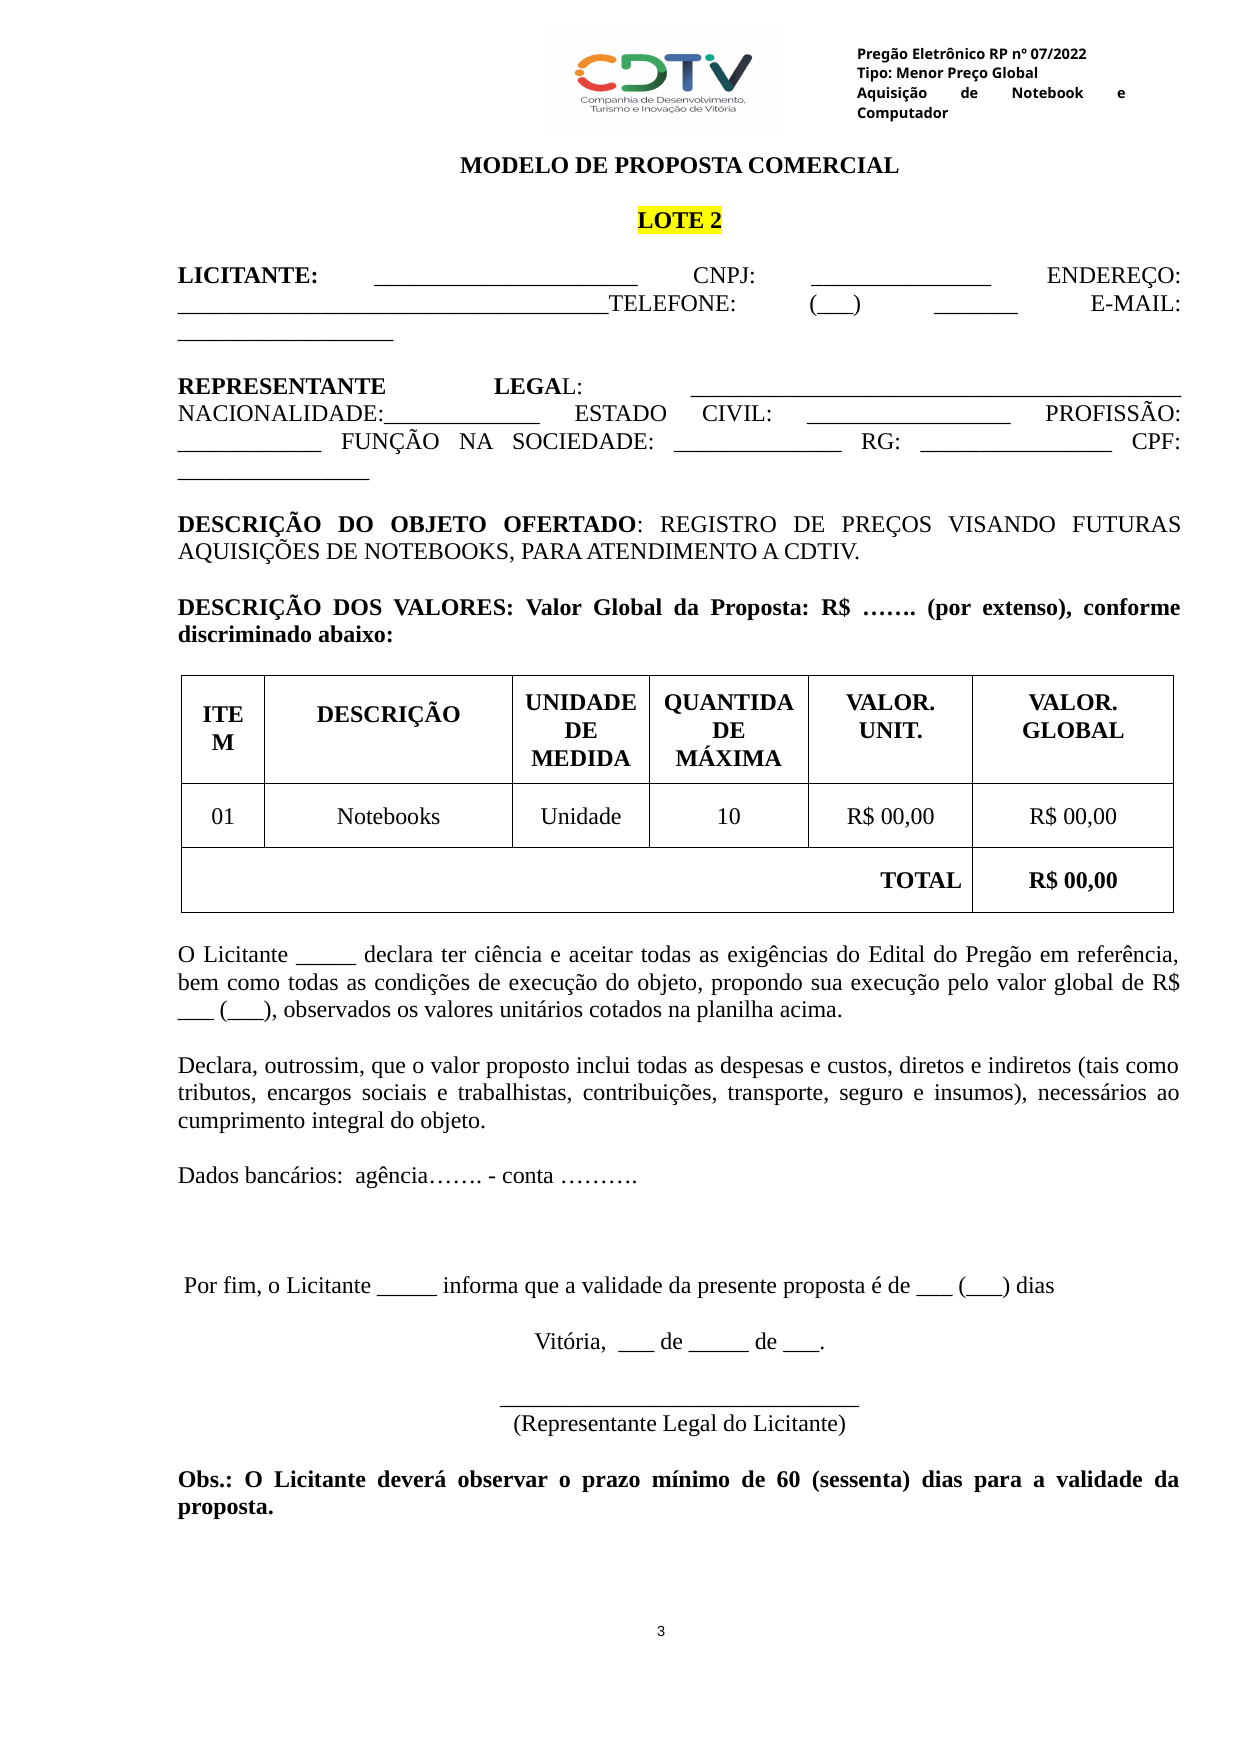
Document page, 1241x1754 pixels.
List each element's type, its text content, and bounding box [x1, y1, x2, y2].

table_cell R$ 00,00 [973, 848, 1173, 912]
text Declara, outrossim, que o valor proposto inclui todas as despesas e custos, diretos e indiretos (tais como tributos, encargos sociais e trabalhistas, contribuições, transporte, seguro e insumos), necessários ao cumprimento integral do objeto. [178, 1051, 1182, 1133]
table_header ITEM [182, 676, 264, 783]
table_cell Notebooks [265, 784, 512, 847]
text O Licitante _____ declara ter ciência e aceitar todas as exigências do Edital do Pregão em referência, bem como todas as condições de execução do objeto, propondo sua execução pelo valor global de R$ ___ (___), observados os valores unitários cotados na planilha acima. [178, 940, 1182, 1023]
table_header QUANTIDADE MÁXIMA [650, 676, 808, 783]
text DESCRIÇÃO DOS VALORES: Valor Global da Proposta: R$ ……. (por extenso), conforme discriminado abaixo: [178, 593, 1182, 648]
table_header VALOR. GLOBAL [973, 676, 1173, 783]
table_cell 01 [182, 784, 264, 847]
text Dados bancários: agência……. - conta ………. [178, 1161, 1182, 1189]
text LICITANTE: ______________________ CNPJ: _______________ ENDEREÇO: ____________________________________TELEFONE: (___) _______ E-MAIL: __________________ [178, 261, 1182, 344]
table_cell Unidade [513, 784, 649, 847]
text Vitória, ___ de _____ de ___. [178, 1327, 1182, 1354]
text LOTE 2 [178, 206, 1182, 234]
text DESCRIÇÃO DO OBJETO OFERTADO: REGISTRO DE PREÇOS VISANDO FUTURAS AQUISIÇÕES DE NOTEBOOKS, PARA ATENDIMENTO A CDTIV. [178, 510, 1182, 565]
text ______________________________ [178, 1382, 1182, 1409]
text Por fim, o Licitante _____ informa que a validade da presente proposta é de ___ (___) dias [178, 1271, 1182, 1299]
text REPRESENTANTE LEGAL: _________________________________________ NACIONALIDADE:_____________ ESTADO CIVIL: _________________ PROFISSÃO: ____________ FUNÇÃO NA SOCIEDADE: ______________ RG: ________________ CPF: ________________ [178, 372, 1182, 482]
table_cell R$ 00,00 [973, 784, 1173, 847]
table_cell R$ 00,00 [809, 784, 972, 847]
picture [549, 25, 779, 136]
table_header VALOR. UNIT. [809, 676, 972, 783]
table_cell TOTAL [182, 848, 972, 912]
table_cell 10 [650, 784, 808, 847]
table_header UNIDADE DE MEDIDA [513, 676, 649, 783]
text MODELO DE PROPOSTA COMERCIAL [178, 151, 1182, 178]
text Obs.: O Licitante deverá observar o prazo mínimo de 60 (sessenta) dias para a validade da proposta. [178, 1465, 1182, 1520]
text (Representante Legal do Licitante) [178, 1409, 1182, 1437]
table_header DESCRIÇÃO [265, 676, 512, 783]
